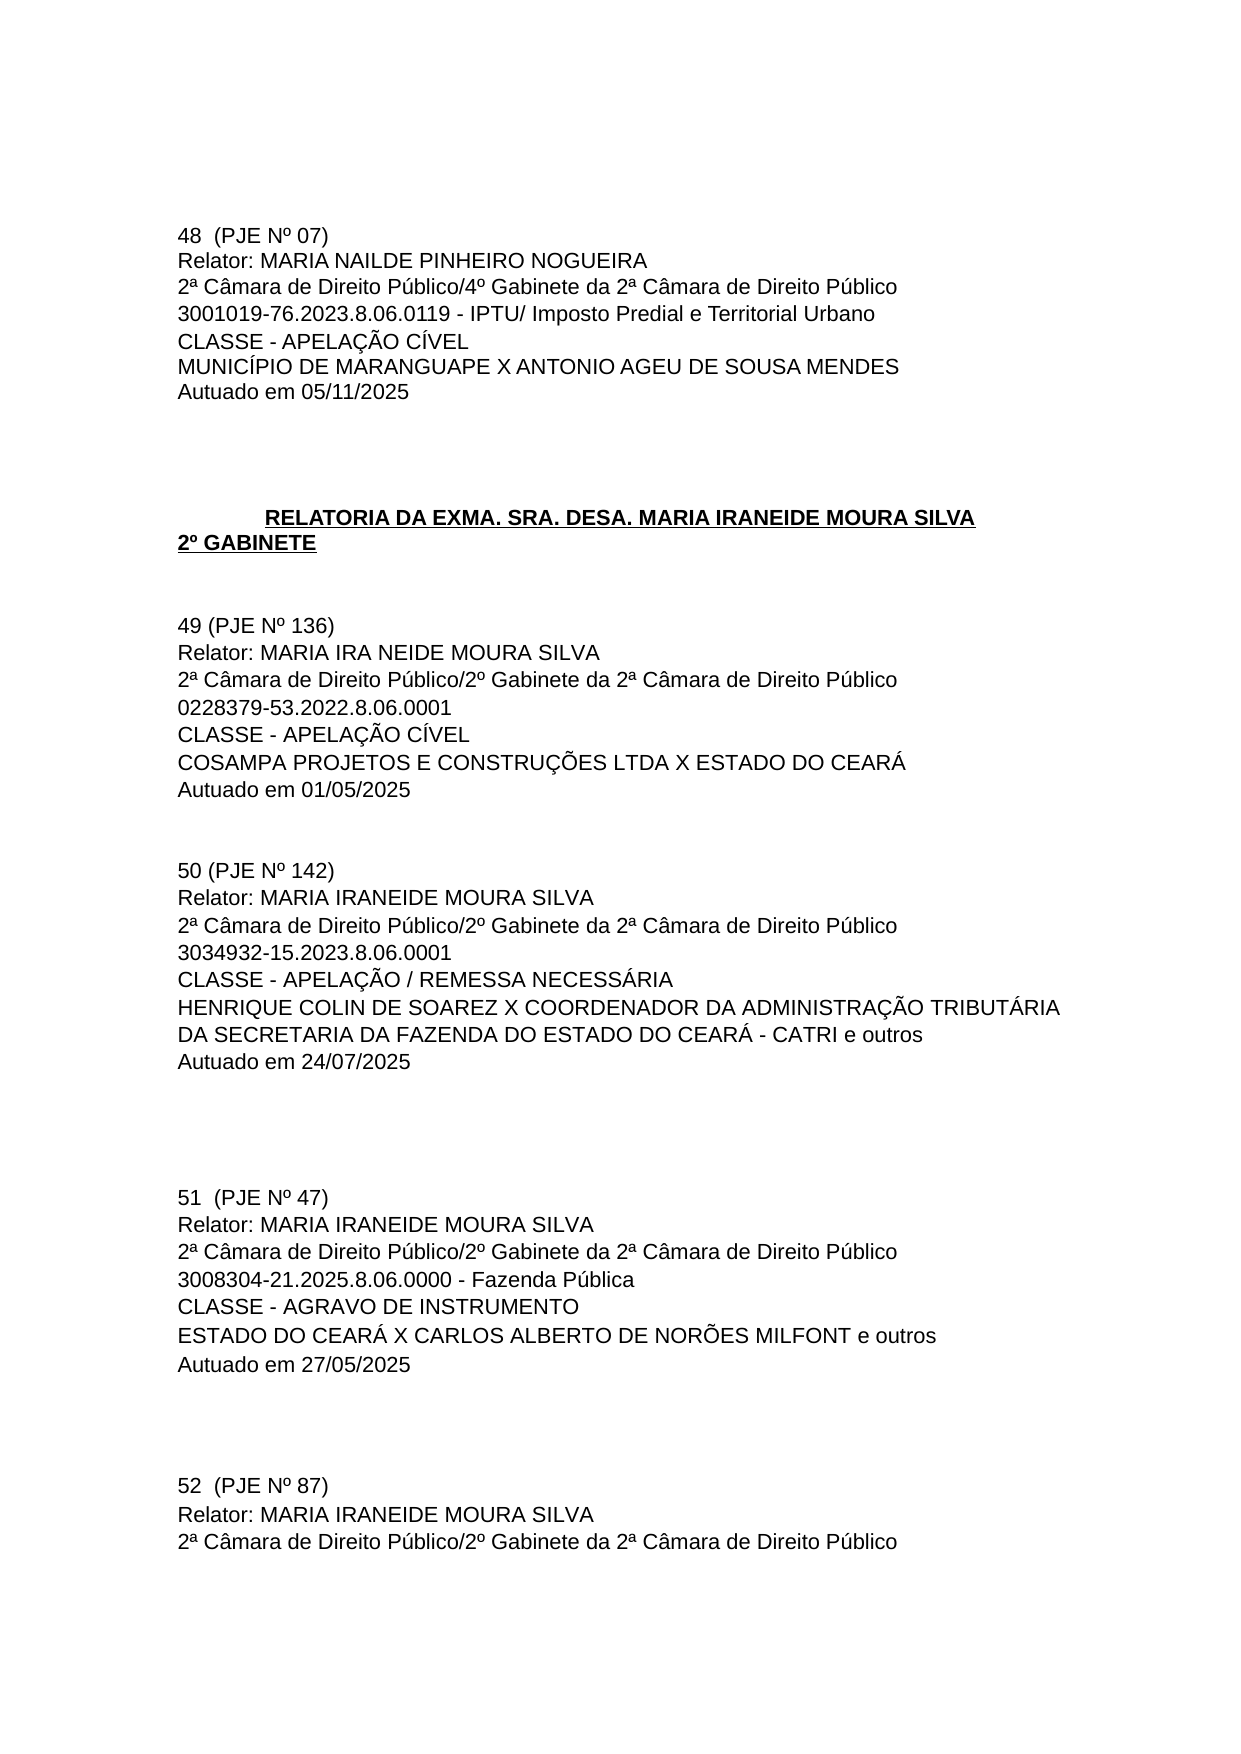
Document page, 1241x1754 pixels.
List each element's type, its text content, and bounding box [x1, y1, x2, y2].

text 2ª Câmara de Direito Público/2º Gabinete da 2ª Câmara de Direito Público [177, 667, 1063, 692]
text CLASSE - APELAÇÃO CÍVEL COSAMPA PROJETOS E CONSTRUÇÕES LTDA X ESTADO DO CEARÁ [177, 722, 1063, 774]
text 48 (PJE Nº 07) [177, 223, 1063, 248]
text Relator: MARIA IRA NEIDE MOURA SILVA [177, 640, 1063, 665]
text Autuado em 01/05/2025 [177, 777, 1063, 802]
text 2ª Câmara de Direito Público/4º Gabinete da 2ª Câmara de Direito Público [177, 274, 1063, 299]
text Autuado em 27/05/2025 [177, 1352, 1063, 1377]
text Relator: MARIA IRANEIDE MOURA SILVA [177, 1502, 1063, 1527]
subtitle 3001019-76.2023.8.06.0119 - IPTU/ Imposto Predial e Territorial Urbano [177, 301, 1063, 326]
text 2ª Câmara de Direito Público/2º Gabinete da 2ª Câmara de Direito Público [177, 1529, 1063, 1554]
text CLASSE - AGRAVO DE INSTRUMENTO ESTADO DO CEARÁ X CARLOS ALBERTO DE NORÕES MILFONT e outros [177, 1294, 1063, 1348]
text 51 (PJE Nº 47) [177, 1185, 1063, 1210]
subtitle 0228379-53.2022.8.06.0001 [177, 694, 1063, 720]
subtitle 3008304-21.2025.8.06.0000 - Fazenda Pública [177, 1266, 1063, 1292]
text Autuado em 24/07/2025 [177, 1049, 1063, 1074]
subtitle 3034932-15.2023.8.06.0001 [177, 940, 1063, 965]
text 2ª Câmara de Direito Público/2º Gabinete da 2ª Câmara de Direito Público [177, 1239, 1063, 1264]
text RELATORIA DA EXMA. SRA. DESA. MARIA IRANEIDE MOURA SILVA [177, 505, 1063, 530]
text CLASSE - APELAÇÃO / REMESSA NECESSÁRIA HENRIQUE COLIN DE SOAREZ X COORDENADOR DA ADMINISTRAÇÃO TRIBUTÁRIA DA SECRETARIA DA FAZENDA DO ESTADO DO CEARÁ - CATRI e outros [177, 967, 1063, 1047]
text 50 (PJE Nº 142) [177, 858, 1063, 883]
text 49 (PJE Nº 136) [177, 613, 1063, 638]
text 52 (PJE Nº 87) [177, 1473, 1063, 1498]
text Relator: MARIA IRANEIDE MOURA SILVA [177, 885, 1063, 911]
text 2º GABINETE [177, 530, 1063, 555]
text Autuado em 05/11/2025 [177, 379, 1063, 404]
text 2ª Câmara de Direito Público/2º Gabinete da 2ª Câmara de Direito Público [177, 912, 1063, 938]
text Relator: MARIA NAILDE PINHEIRO NOGUEIRA [177, 248, 1063, 274]
text Relator: MARIA IRANEIDE MOURA SILVA [177, 1212, 1063, 1237]
text CLASSE - APELAÇÃO CÍVEL MUNICÍPIO DE MARANGUAPE X ANTONIO AGEU DE SOUSA MENDES [177, 328, 1063, 379]
